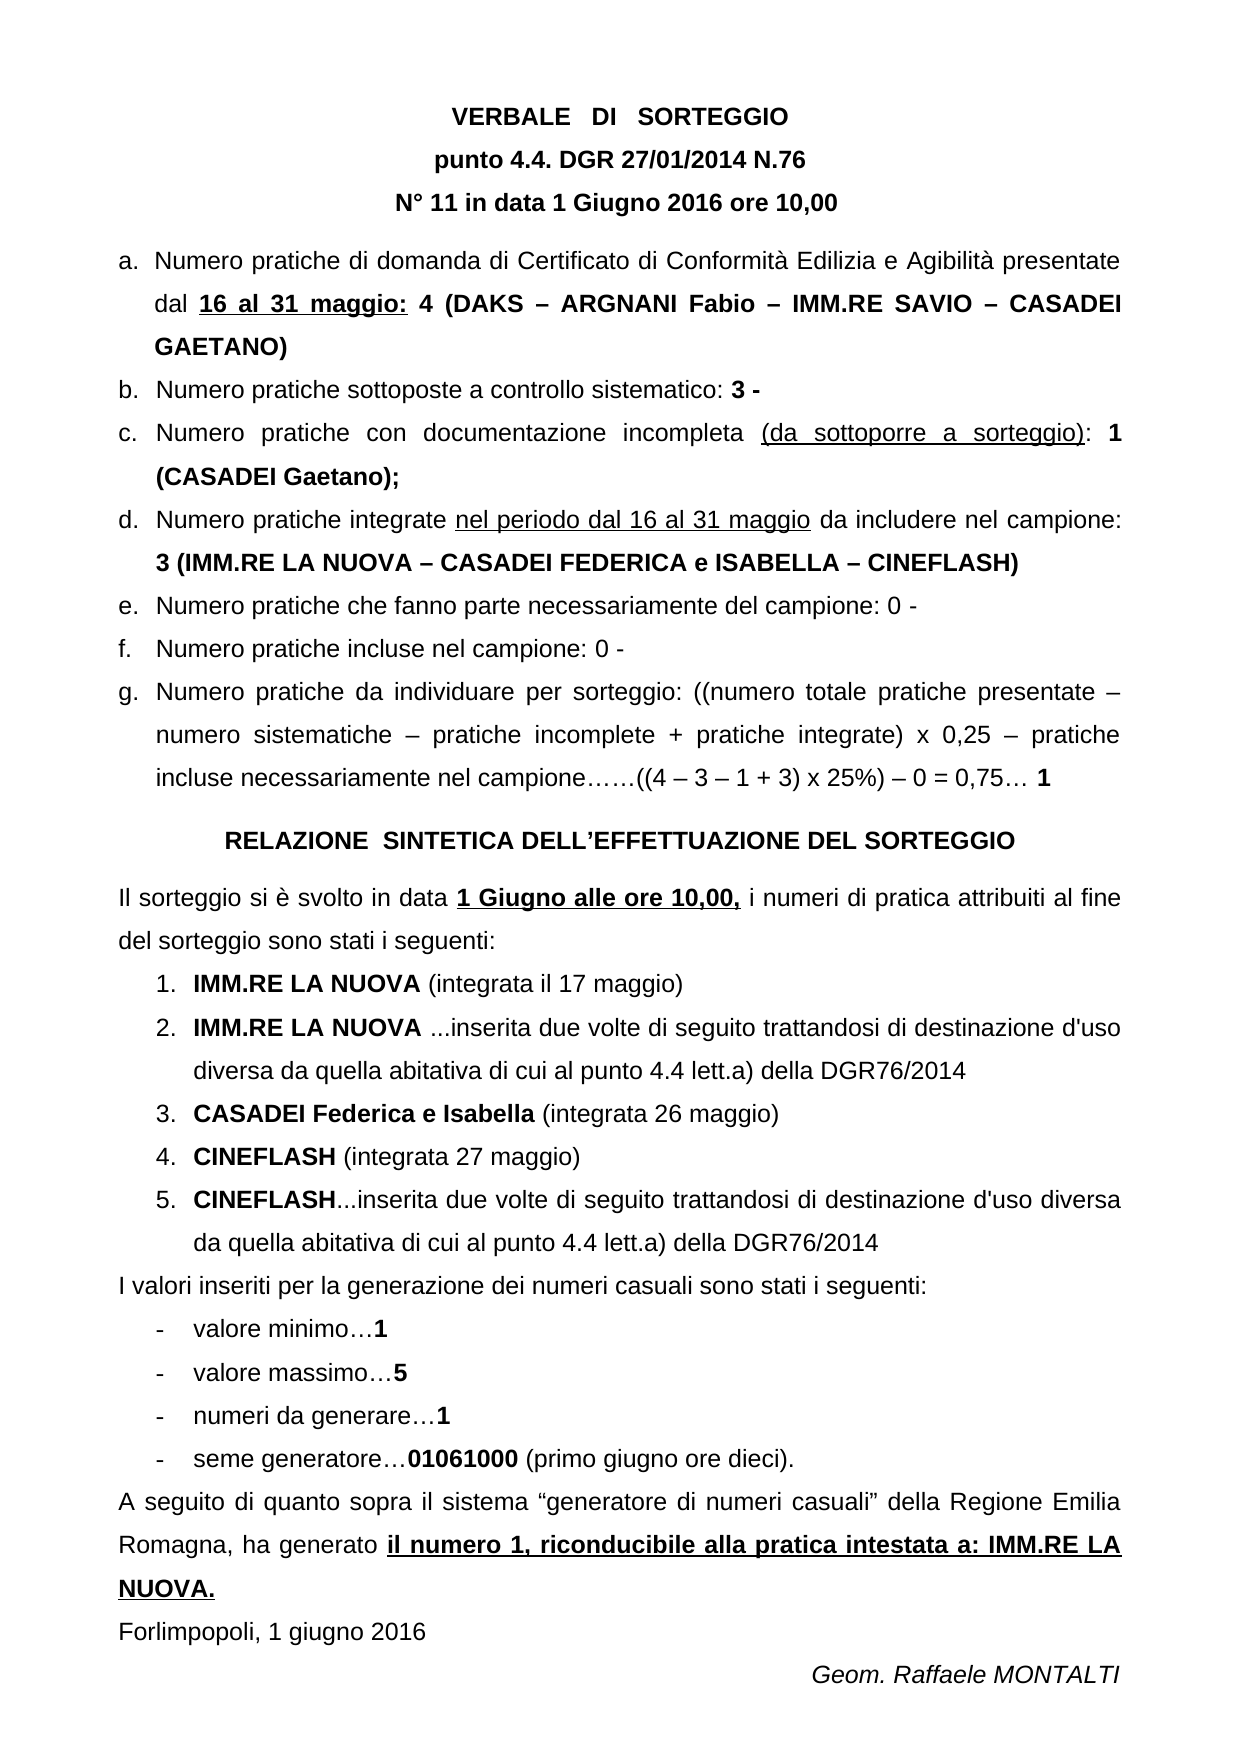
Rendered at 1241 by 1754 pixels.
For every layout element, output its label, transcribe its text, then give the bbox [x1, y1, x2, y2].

text punto 4.4. DGR 27/01/2014 N.76 [118, 145, 1122, 174]
text VERBALE DI SORTEGGIO [118, 102, 1122, 131]
text Geom. Raffaele MONTALTI [118, 1660, 1122, 1689]
list CINEFLASH (integrata 27 maggio) [156, 1142, 1122, 1171]
list CINEFLASH...inserita due volte di seguito trattandosi di destinazione d'uso diversa da quella abitativa di cui al punto 4.4 lett.a) della DGR76/2014 [156, 1185, 1122, 1257]
subtitle Forlimpopoli, 1 giugno 2016 [118, 1617, 1122, 1646]
list CASADEI Federica e Isabella (integrata 26 maggio) [156, 1099, 1122, 1128]
list valore massimo…5 [156, 1358, 1122, 1387]
list Numero pratiche con documentazione incompleta (da sottoporre a sorteggio): 1 (CASADEI Gaetano); [118, 418, 1122, 490]
list seme generatore…01061000 (primo giugno ore dieci). [156, 1444, 1122, 1473]
list valore minimo…1 [156, 1314, 1122, 1343]
list Numero pratiche da individuare per sorteggio: ((numero totale pratiche presentate – numero sistematiche – pratiche incomplete + pratiche integrate) x 0,25 – pratiche incluse necessariamente nel campione……((4 – 3 – 1 + 3) x 25%) – 0 = 0,75… 1 [118, 677, 1122, 792]
list Numero pratiche che fanno parte necessariamente del campione: 0 - [118, 591, 1122, 620]
list IMM.RE LA NUOVA (integrata il 17 maggio) [156, 969, 1122, 998]
list Numero pratiche incluse nel campione: 0 - [118, 634, 1122, 663]
text Il sorteggio si è svolto in data 1 Giugno alle ore 10,00, i numeri di pratica attribuiti al fine del sorteggio sono stati i seguenti: [118, 883, 1122, 955]
subtitle Numero pratiche di domanda di Certificato di Conformità Edilizia e Agibilità presentate dal 16 al 31 maggio: 4 (DAKS – ARGNANI Fabio – IMM.RE SAVIO – CASADEI GAETANO) [118, 246, 1122, 361]
list Numero pratiche integrate nel periodo dal 16 al 31 maggio da includere nel campione: 3 (IMM.RE LA NUOVA – CASADEI FEDERICA e ISABELLA – CINEFLASH) [118, 505, 1122, 577]
subtitle N° 11 in data 1 Giugno 2016 ore 10,00 [118, 188, 1122, 217]
text A seguito di quanto sopra il sistema “generatore di numeri casuali” della Regione Emilia Romagna, ha generato il numero 1, riconducibile alla pratica intestata a: IMM.RE LA NUOVA. [118, 1487, 1122, 1602]
subtitle RELAZIONE SINTETICA DELL’EFFETTUAZIONE DEL SORTEGGIO [118, 826, 1122, 854]
list numeri da generare…1 [156, 1401, 1122, 1430]
list Numero pratiche sottoposte a controllo sistematico: 3 - [118, 375, 1122, 404]
text I valori inseriti per la generazione dei numeri casuali sono stati i seguenti: [118, 1271, 1122, 1300]
list IMM.RE LA NUOVA ...inserita due volte di seguito trattandosi di destinazione d'uso diversa da quella abitativa di cui al punto 4.4 lett.a) della DGR76/2014 [156, 1013, 1122, 1084]
